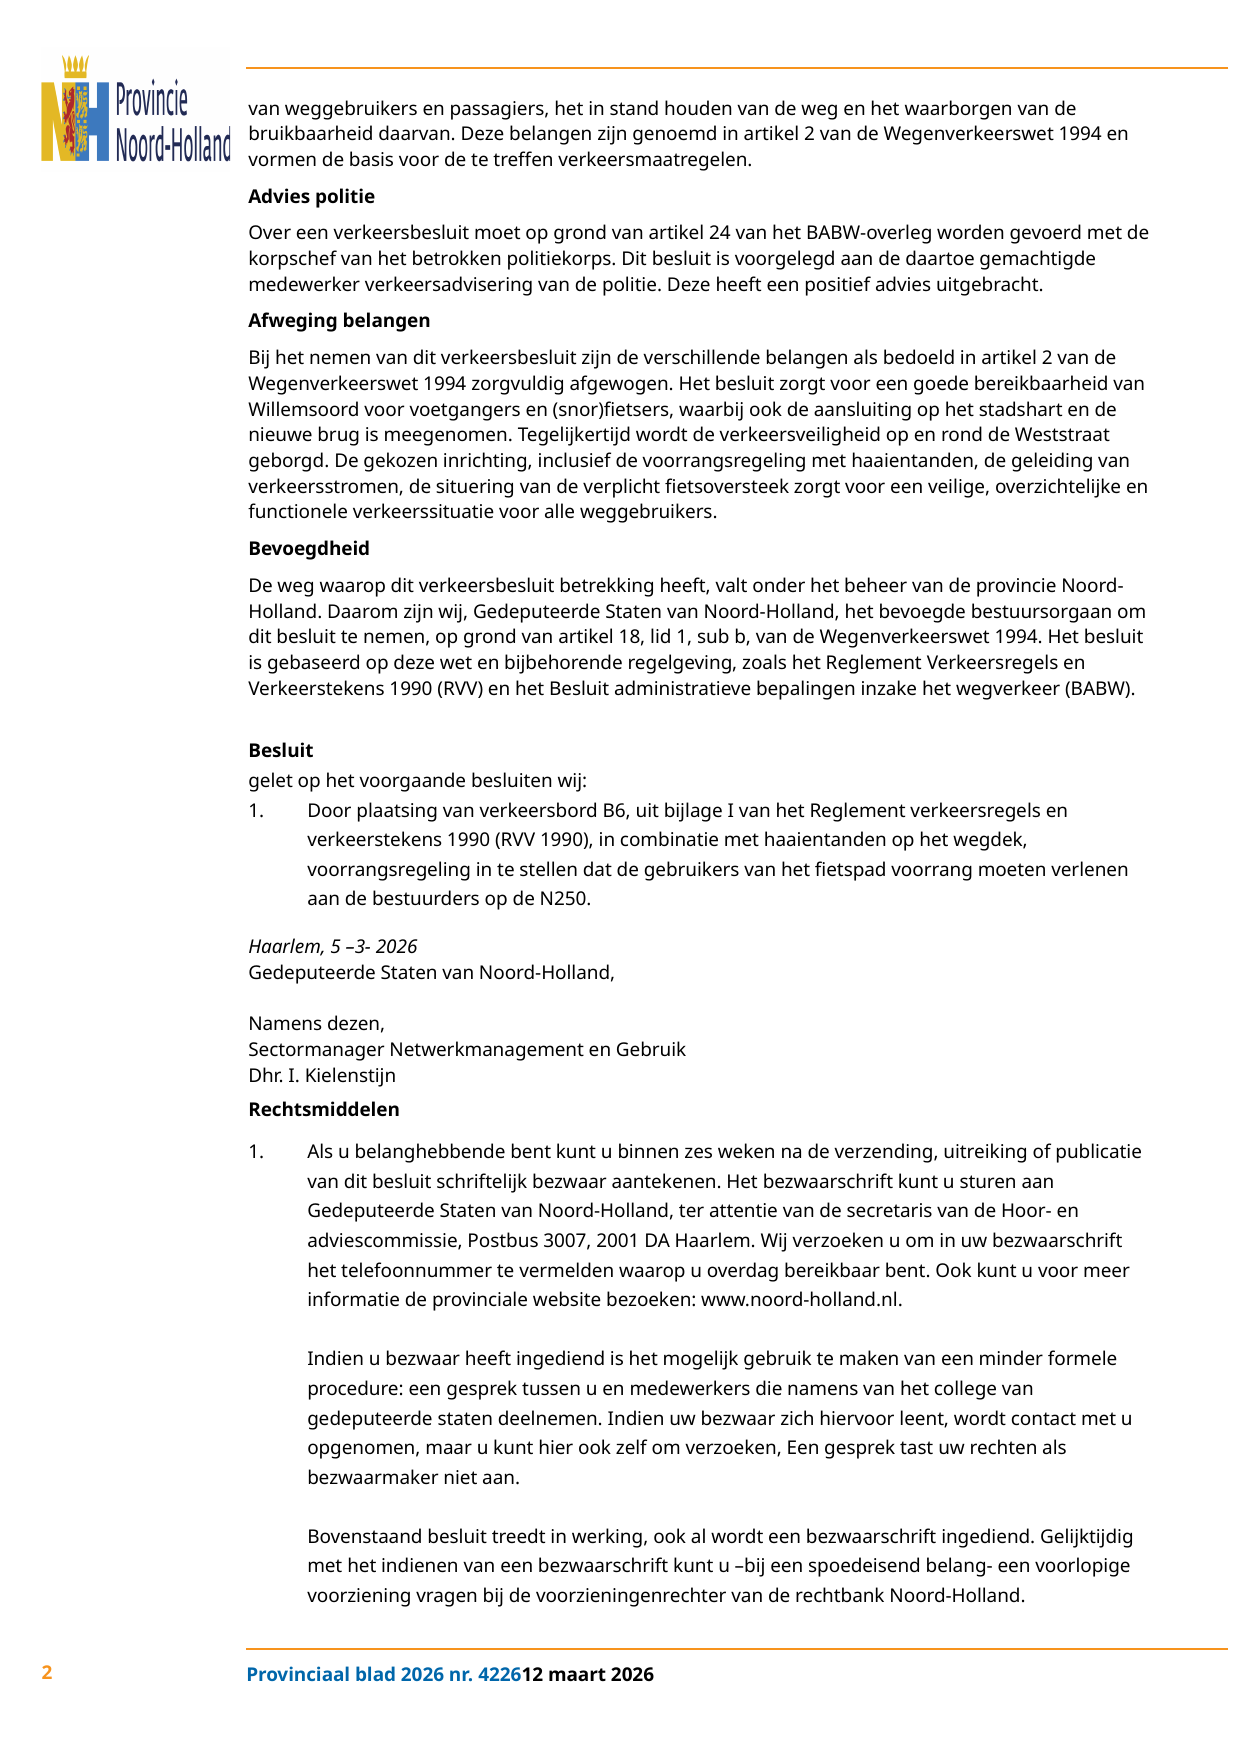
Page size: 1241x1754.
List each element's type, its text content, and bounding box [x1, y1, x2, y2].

text Dhr. I. Kielenstijn [248, 1062, 1152, 1088]
text gelet op het voorgaande besluiten wij: [248, 767, 1152, 793]
text Gedeputeerde Staten van Noord-Holland, [248, 959, 1152, 985]
list Indien u bezwaar heeft ingediend is het mogelijk gebruik te maken van een minder formele procedure: een gesprek tussen u en medewerkers die namens van het college van gedeputeerde staten deelnemen. Indien uw bezwaar zich hiervoor leent, wordt contact met u opgenomen, maar u kunt hier ook zelf om verzoeken, Een gesprek tast uw rechten als bezwaarmaker niet aan. [248, 1346, 1152, 1489]
text Sectormanager Netwerkmanagement en Gebruik [248, 1036, 1152, 1062]
list Als u belanghebbende bent kunt u binnen zes weken na de verzending, uitreiking of publicatie van dit besluit schriftelijk bezwaar aantekenen. Het bezwaarschrift kunt u sturen aan Gedeputeerde Staten van Noord-Holland, ter attentie van de secretaris van de Hoor- en adviescommissie, Postbus 3007, 2001 DA Haarlem. Wij verzoeken u om in uw bezwaarschrift het telefoonnummer te vermelden waarop u overdag bereikbaar bent. Ook kunt u voor meer informatie de provinciale website bezoeken: www.noord-holland.nl. [248, 1138, 1152, 1312]
text Besluit [248, 738, 1152, 763]
picture [41, 47, 231, 172]
text Advies politie [248, 183, 1152, 209]
text van weggebruikers en passagiers, het in stand houden van de weg en het waarborgen van de bruikbaarheid daarvan. Deze belangen zijn genoemd in artikel 2 van de Wegenverkeerswet 1994 en vormen de basis voor de te treffen verkeersmaatregelen. [248, 95, 1152, 172]
text De weg waarop dit verkeersbesluit betrekking heeft, valt onder het beheer van de provincie Noord-Holland. Daarom zijn wij, Gedeputeerde Staten van Noord-Holland, het bevoegde bestuursorgaan om dit besluit te nemen, op grond van artikel 18, lid 1, sub b, van de Wegenverkeerswet 1994. Het besluit is gebaseerd op deze wet en bijbehorende regelgeving, zoals het Reglement Verkeersregels en Verkeerstekens 1990 (RVV) en het Besluit administratieve bepalingen inzake het wegverkeer (BABW). [248, 572, 1152, 701]
text Rechtsmiddelen [248, 1101, 1152, 1121]
text Bevoegdheid [248, 535, 1152, 561]
text Bij het nemen van dit verkeersbesluit zijn de verschillende belangen als bedoeld in artikel 2 van de Wegenverkeerswet 1994 zorgvuldig afgewogen. Het besluit zorgt voor een goede bereikbaarheid van Willemsoord voor voetgangers en (snor)fietsers, waarbij ook de aansluiting op het stadshart en de nieuwe brug is meegenomen. Tegelijkertijd wordt de verkeersveiligheid op en rond de Weststraat geborgd. De gekozen inrichting, inclusief de voorrangsregeling met haaientanden, de geleiding van verkeersstromen, de situering van de verplicht fietsoversteek zorgt voor een veilige, overzichtelijke en functionele verkeerssituatie voor alle weggebruikers. [248, 344, 1152, 524]
text Haarlem, 5 –3- 2026 [248, 933, 1152, 959]
list Bovenstaand besluit treedt in werking, ook al wordt een bezwaarschrift ingediend. Gelijktijdig met het indienen van een bezwaarschrift kunt u –bij een spoedeisend belang- een voorlopige voorziening vragen bij de voorzieningenrechter van de rechtbank Noord-Holland. [248, 1523, 1152, 1608]
text Namens dezen, [248, 1011, 1152, 1036]
text Afweging belangen [248, 308, 1152, 333]
list Door plaatsing van verkeersbord B6, uit bijlage I van het Reglement verkeersregels en verkeerstekens 1990 (RVV 1990), in combinatie met haaientanden op het wegdek, voorrangsregeling in te stellen dat de gebruikers van het fietspad voorrang moeten verlenen aan de bestuurders op de N250. [248, 797, 1152, 911]
text Over een verkeersbesluit moet op grond van artikel 24 van het BABW-overleg worden gevoerd met de korpschef van het betrokken politiekorps. Dit besluit is voorgelegd aan de daartoe gemachtigde medewerker verkeersadvisering van de politie. Deze heeft een positief advies uitgebracht. [248, 219, 1152, 297]
